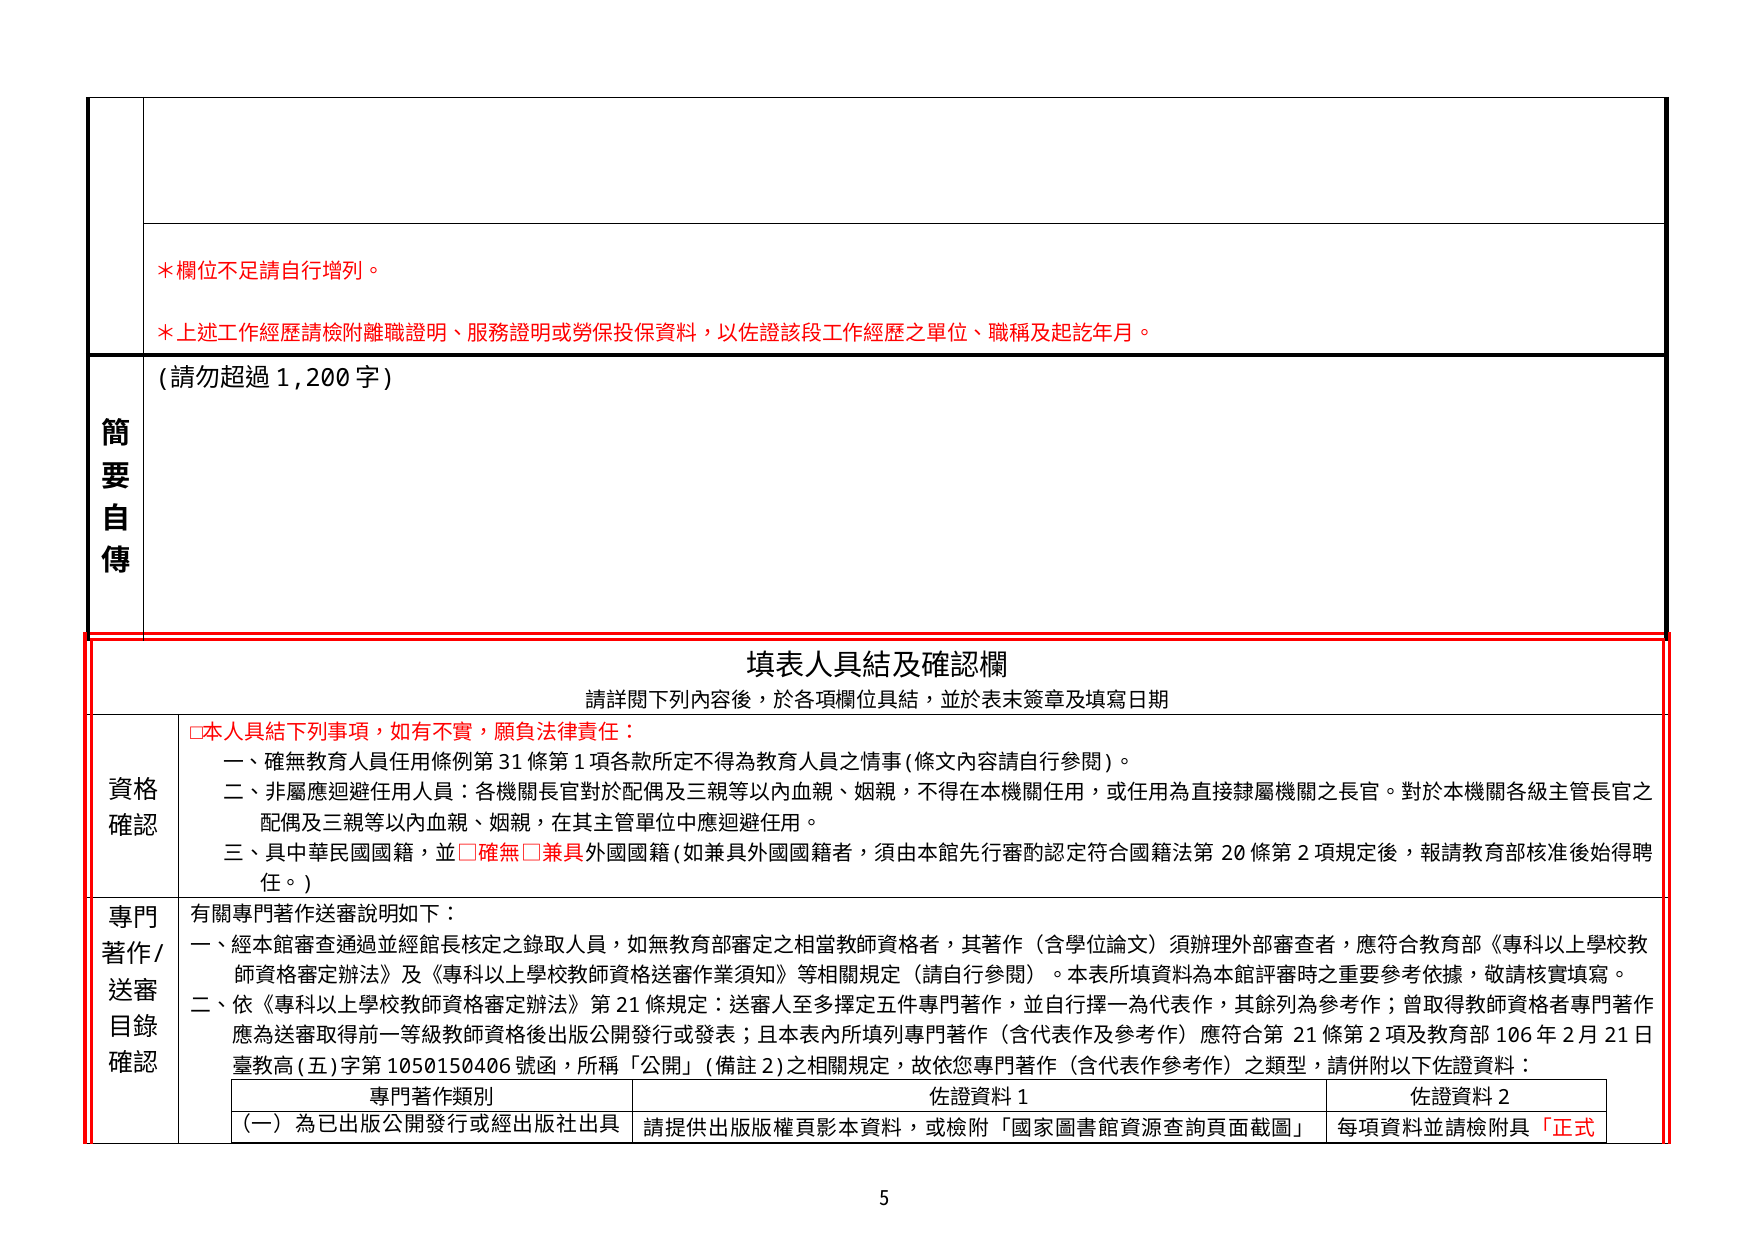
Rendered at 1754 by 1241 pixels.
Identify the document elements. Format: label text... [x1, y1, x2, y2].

table_cell □本人具結下列事項，如有不實，願負法律責任： 一、確無教育人員任用條例第31條第1項各款所定不得為教育人員之情事(條文內容請自行參閱)。 二、非屬應迴避任用人員：各機關長官對於配偶及三親等以內血親、姻親，不得在本機關任用，或任用為直接隸屬機關之長官。對於本機關各級主管長官之配偶及三親等以內血親、姻親，在其主管單位中應迴避任用。 三、具中華民國國籍，並□確無□兼具外國國籍(如兼具外國國籍者，須由本館先行審酌認定符合國籍法第20條第2項規定後，報請教育部核准後始得聘任。) [179, 715, 1662, 897]
table_cell [144, 98, 1664, 223]
table_cell （一）為已出版公開發行或經出版社出具 [232, 1112, 632, 1142]
table_cell 每項資料並請檢附具「正式 [1327, 1112, 1606, 1142]
table_cell [90, 98, 143, 353]
table_header 佐證資料1 [633, 1080, 1326, 1111]
table_header 專門著作類別 [232, 1080, 632, 1111]
table_cell ＊欄位不足請自行增列。 ＊上述工作經歷請檢附離職證明、服務證明或勞保投保資料，以佐證該段工作經歷之單位、職稱及起訖年月。 [144, 224, 1664, 353]
table_cell 簡要自傳 [90, 357, 143, 632]
table_cell 請提供出版版權頁影本資料，或檢附「國家圖書館資源查詢頁面截圖」 [633, 1112, 1326, 1142]
table_cell 專門著作/送審目錄確認 [93, 898, 178, 1143]
table_cell 填表人具結及確認欄 請詳閱下列內容後，於各項欄位具結，並於表末簽章及填寫日期 [93, 641, 1662, 714]
table_cell 有關專門著作送審說明如下： 一、經本館審查通過並經館長核定之錄取人員，如無教育部審定之相當教師資格者，其著作（含學位論文）須辦理外部審查者，應符合教育部《專科以上學校教師資格審定辦法》及《專科以上學校教師資格送審作業須知》等相關規定（請自行參閱）。本表所填資料為本館評審時之重要參考依據，敬請核實填寫。 二、依《專科以上學校教師資格審定辦法》第21條規定：送審人至多擇定五件專門著作，並自行擇一為代表作，其餘列為參考作；曾取得教師資格者專門著作應為送審取得前一等級教師資格後出版公開發行或發表；且本表內所填列專門著作（含代表作及參考作）應符合第21條第2項及教育部106年2月21日臺教高(五)字第1050150406號函，所稱「公開」(備註2)之相關規定，故依您專門著作（含代表作參考作）之類型，請併附以下佐證資料： [179, 898, 1662, 1143]
table_cell (請勿超過1,200字) [144, 357, 1664, 632]
table_header 佐證資料2 [1327, 1080, 1606, 1111]
table_cell 資格確認 [93, 715, 178, 897]
